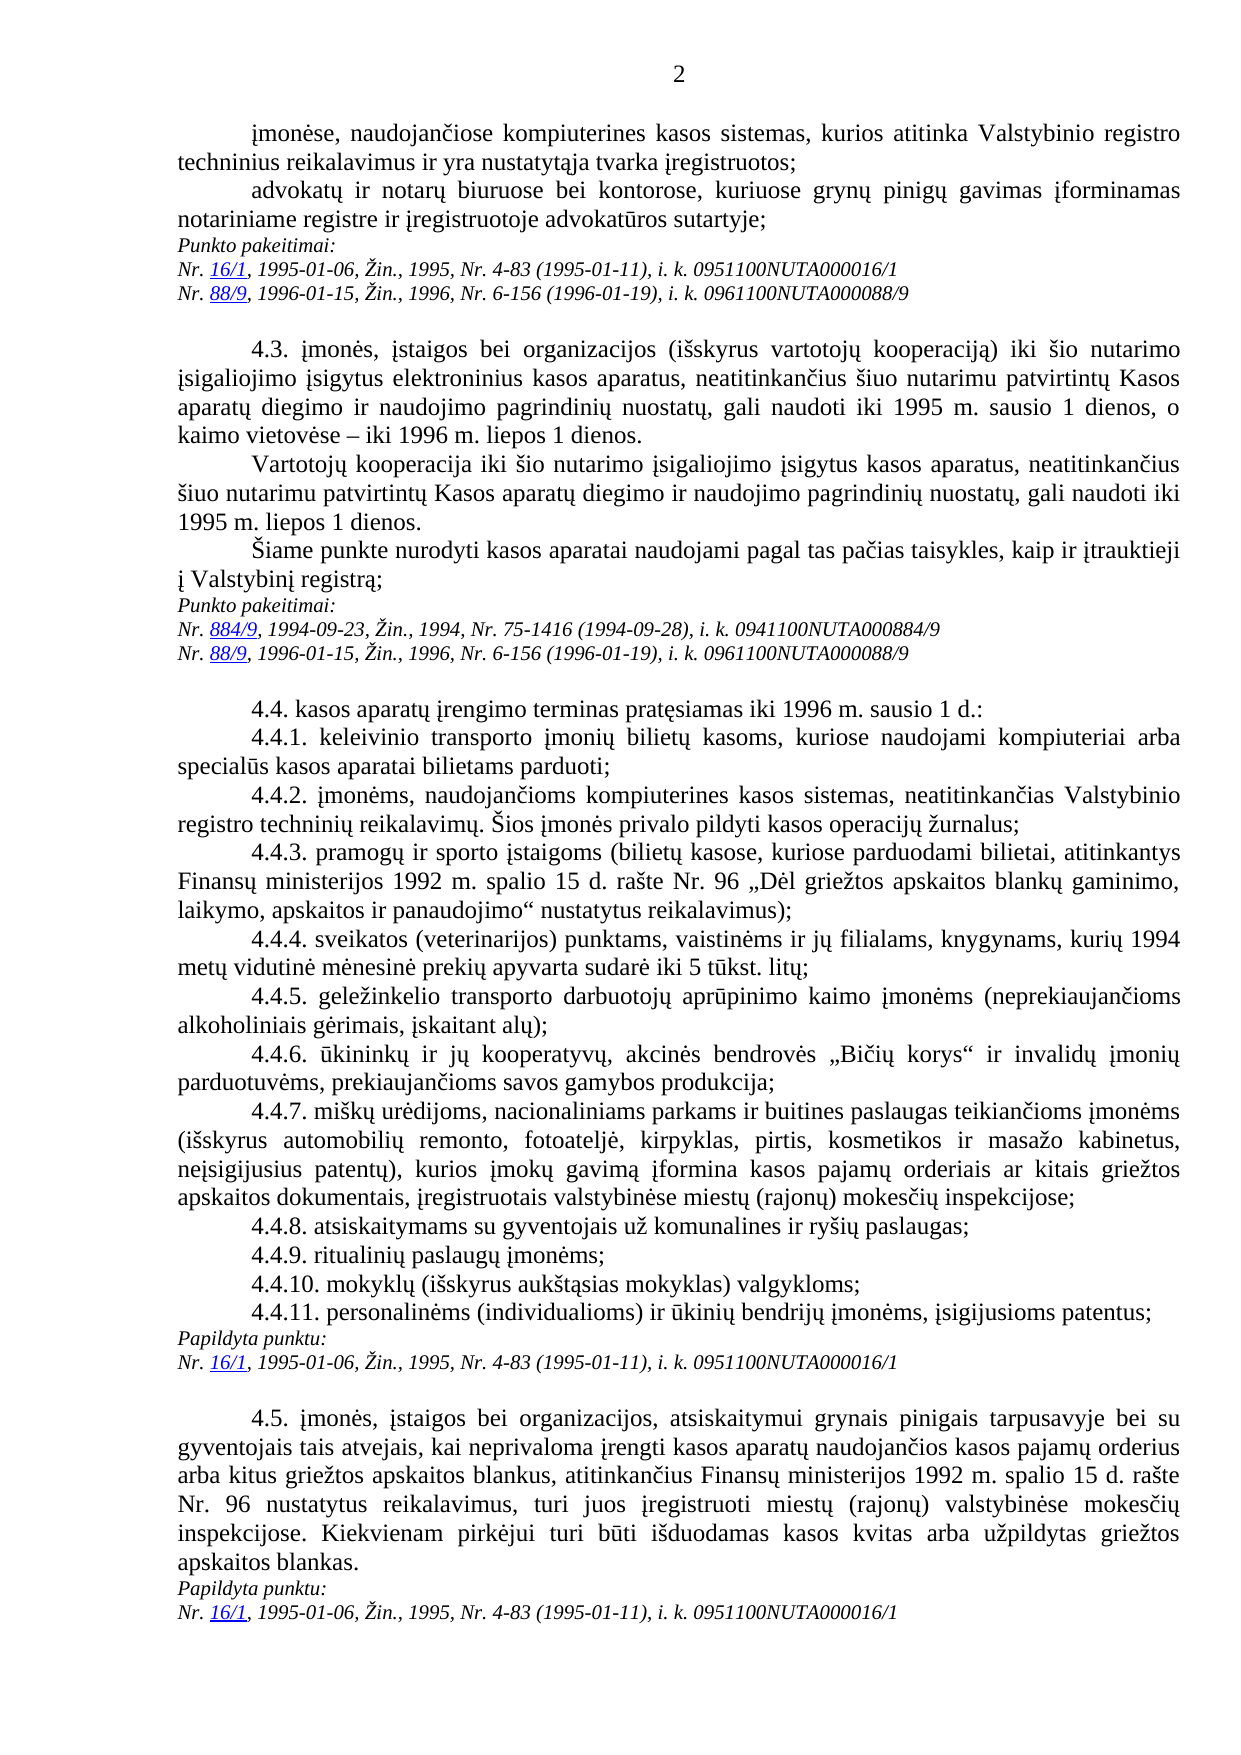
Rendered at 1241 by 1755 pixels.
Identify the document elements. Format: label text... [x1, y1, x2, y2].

text Punkto pakeitimai: [177, 233, 1181, 257]
text Nr. 884/9, 1994-09-23, Žin., 1994, Nr. 75-1416 (1994-09-28), i. k. 0941100NUTA000884/9 [177, 617, 1181, 641]
text Nr. 16/1, 1995-01-06, Žin., 1995, Nr. 4-83 (1995-01-11), i. k. 0951100NUTA000016/1 [177, 257, 1181, 281]
text 4.4.9. ritualinių paslaugų įmonėms; [177, 1240, 1181, 1269]
text 4.4.8. atsiskaitymams su gyventojais už komunalines ir ryšių paslaugas; [177, 1211, 1181, 1240]
text 4.4.7. miškų urėdijoms, nacionaliniams parkams ir buitines paslaugas teikiančioms įmonėms (išskyrus automobilių remonto, fotoateljė, kirpyklas, pirtis, kosmetikos ir masažo kabinetus, neįsigijusius patentų), kurios įmokų gavimą įformina kasos pajamų orderiais ar kitais griežtos apskaitos dokumentais, įregistruotais valstybinėse miestų (rajonų) mokesčių inspekcijose; [177, 1096, 1181, 1211]
text advokatų ir notarų biuruose bei kontorose, kuriuose grynų pinigų gavimas įforminamas notariniame registre ir įregistruotoje advokatūros sutartyje; [177, 176, 1181, 233]
text Nr. 16/1, 1995-01-06, Žin., 1995, Nr. 4-83 (1995-01-11), i. k. 0951100NUTA000016/1 [177, 1350, 1181, 1374]
text 4.4.1. keleivinio transporto įmonių bilietų kasoms, kuriose naudojami kompiuteriai arba specialūs kasos aparatai bilietams parduoti; [177, 722, 1181, 780]
text Nr. 16/1, 1995-01-06, Žin., 1995, Nr. 4-83 (1995-01-11), i. k. 0951100NUTA000016/1 [177, 1600, 1181, 1624]
text Papildyta punktu: [177, 1576, 1181, 1600]
text Šiame punkte nurodyti kasos aparatai naudojami pagal tas pačias taisykles, kaip ir įtrauktieji į Valstybinį registrą; [177, 535, 1181, 593]
text 4.4.2. įmonėms, naudojančioms kompiuterines kasos sistemas, neatitinkančias Valstybinio registro techninių reikalavimų. Šios įmonės privalo pildyti kasos operacijų žurnalus; [177, 780, 1181, 837]
text 4.4. kasos aparatų įrengimo terminas pratęsiamas iki 1996 m. sausio 1 d.: [177, 694, 1181, 722]
text 4.5. įmonės, įstaigos bei organizacijos, atsiskaitymui grynais pinigais tarpusavyje bei su gyventojais tais atvejais, kai neprivaloma įrengti kasos aparatų naudojančios kasos pajamų orderius arba kitus griežtos apskaitos blankus, atitinkančius Finansų ministerijos 1992 m. spalio 15 d. rašte Nr. 96 nustatytus reikalavimus, turi juos įregistruoti miestų (rajonų) valstybinėse mokesčių inspekcijose. Kiekvienam pirkėjui turi būti išduodamas kasos kvitas arba užpildytas griežtos apskaitos blankas. [177, 1403, 1181, 1576]
text Nr. 88/9, 1996-01-15, Žin., 1996, Nr. 6-156 (1996-01-19), i. k. 0961100NUTA000088/9 [177, 641, 1181, 665]
text 4.4.11. personalinėms (individualioms) ir ūkinių bendrijų įmonėms, įsigijusioms patentus; [177, 1297, 1181, 1326]
text 4.4.4. sveikatos (veterinarijos) punktams, vaistinėms ir jų filialams, knygynams, kurių 1994 metų vidutinė mėnesinė prekių apyvarta sudarė iki 5 tūkst. litų; [177, 924, 1181, 981]
text 4.4.10. mokyklų (išskyrus aukštąsias mokyklas) valgykloms; [177, 1269, 1181, 1297]
text Vartotojų kooperacija iki šio nutarimo įsigaliojimo įsigytus kasos aparatus, neatitinkančius šiuo nutarimu patvirtintų Kasos aparatų diegimo ir naudojimo pagrindinių nuostatų, gali naudoti iki 1995 m. liepos 1 dienos. [177, 449, 1181, 535]
text 4.4.3. pramogų ir sporto įstaigoms (bilietų kasose, kuriose parduodami bilietai, atitinkantys Finansų ministerijos 1992 m. spalio 15 d. rašte Nr. 96 „Dėl griežtos apskaitos blankų gaminimo, laikymo, apskaitos ir panaudojimo“ nustatytus reikalavimus); [177, 837, 1181, 924]
text 4.3. įmonės, įstaigos bei organizacijos (išskyrus vartotojų kooperaciją) iki šio nutarimo įsigaliojimo įsigytus elektroninius kasos aparatus, neatitinkančius šiuo nutarimu patvirtintų Kasos aparatų diegimo ir naudojimo pagrindinių nuostatų, gali naudoti iki 1995 m. sausio 1 dienos, o kaimo vietovėse – iki 1996 m. liepos 1 dienos. [177, 334, 1181, 449]
text 4.4.6. ūkininkų ir jų kooperatyvų, akcinės bendrovės „Bičių korys“ ir invalidų įmonių parduotuvėms, prekiaujančioms savos gamybos produkcija; [177, 1039, 1181, 1096]
text Punkto pakeitimai: [177, 593, 1181, 617]
text Nr. 88/9, 1996-01-15, Žin., 1996, Nr. 6-156 (1996-01-19), i. k. 0961100NUTA000088/9 [177, 281, 1181, 305]
text Papildyta punktu: [177, 1326, 1181, 1350]
text įmonėse, naudojančiose kompiuterines kasos sistemas, kurios atitinka Valstybinio registro techninius reikalavimus ir yra nustatytąja tvarka įregistruotos; [177, 118, 1181, 176]
text 4.4.5. geležinkelio transporto darbuotojų aprūpinimo kaimo įmonėms (neprekiaujančioms alkoholiniais gėrimais, įskaitant alų); [177, 981, 1181, 1039]
